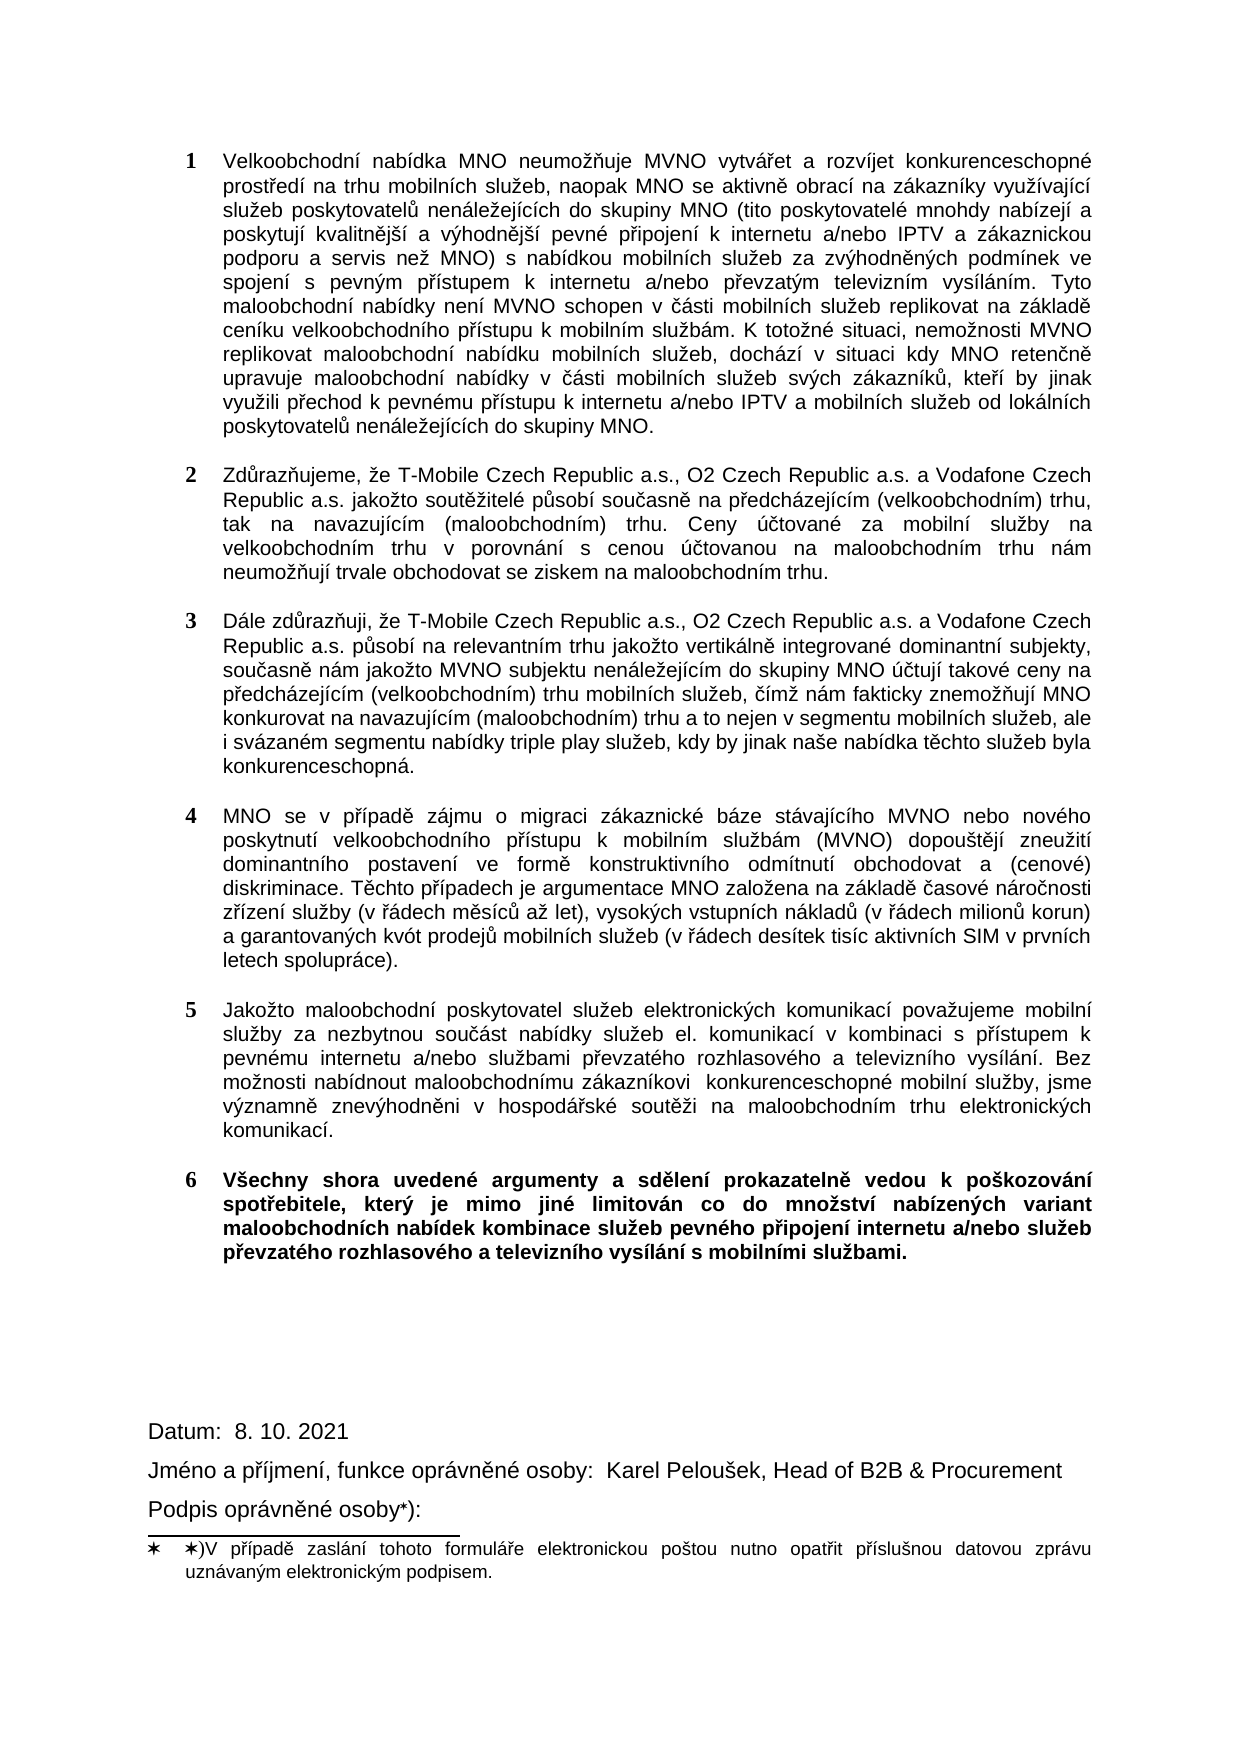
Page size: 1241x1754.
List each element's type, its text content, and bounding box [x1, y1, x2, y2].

list Dále zdůrazňuji, že T-Mobile Czech Republic a.s., O2 Czech Republic a.s. a Vodafone Czech Republic a.s. působí na relevantním trhu jakožto vertikálně integrované dominantní subjekty, současně nám jakožto MVNO subjektu nenáležejícím do skupiny MNO účtují takové ceny na předcházejícím (velkoobchodním) trhu mobilních služeb, čímž nám fakticky znemožňují MNO konkurovat na navazujícím (maloobchodním) trhu a to nejen v segmentu mobilních služeb, ale i svázaném segmentu nabídky triple play služeb, kdy by jinak naše nabídka těchto služeb byla konkurenceschopná. [185, 608, 1093, 778]
text Jméno a příjmení, funkce oprávněné osoby: Karel Peloušek, Head of B2B & Procurement [148, 1457, 1093, 1483]
text Podpis oprávněné osoby): [148, 1496, 1093, 1522]
list Velkoobchodní nabídka MNO neumožňuje MVNO vytvářet a rozvíjet konkurenceschopné prostředí na trhu mobilních služeb, naopak MNO se aktivně obrací na zákazníky využívající služeb poskytovatelů nenáležejících do skupiny MNO (tito poskytovatelé mnohdy nabízejí a poskytují kvalitnější a výhodnější pevné připojení k internetu a/nebo IPTV a zákaznickou podporu a servis než MNO) s nabídkou mobilních služeb za zvýhodněných podmínek ve spojení s pevným přístupem k internetu a/nebo převzatým televizním vysíláním. Tyto maloobchodní nabídky není MVNO schopen v části mobilních služeb replikovat na základě ceníku velkoobchodního přístupu k mobilním službám. K totožné situaci, nemožnosti MVNO replikovat maloobchodní nabídku mobilních služeb, dochází v situaci kdy MNO retenčně upravuje maloobchodní nabídky v části mobilních služeb svých zákazníků, kteří by jinak využili přechod k pevnému přístupu k internetu a/nebo IPTV a mobilních služeb od lokálních poskytovatelů nenáležejících do skupiny MNO. [185, 148, 1093, 437]
list Zdůrazňujeme, že T-Mobile Czech Republic a.s., O2 Czech Republic a.s. a Vodafone Czech Republic a.s. jakožto soutěžitelé působí současně na předcházejícím (velkoobchodním) trhu, tak na navazujícím (maloobchodním) trhu. Ceny účtované za mobilní služby na velkoobchodním trhu v porovnání s cenou účtovanou na maloobchodním trhu nám neumožňují trvale obchodovat se ziskem na maloobchodním trhu. [185, 461, 1093, 584]
text )V případě zaslání tohoto formuláře elektronickou poštou nutno opatřit příslušnou datovou zprávu uznávaným elektronickým podpisem. [148, 1536, 1093, 1582]
list Jakožto maloobchodní poskytovatel služeb elektronických komunikací považujeme mobilní služby za nezbytnou součást nabídky služeb el. komunikací v kombinaci s přístupem k pevnému internetu a/nebo službami převzatého rozhlasového a televizního vysílání. Bez možnosti nabídnout maloobchodnímu zákazníkovi konkurenceschopné mobilní služby, jsme významně znevýhodněni v hospodářské soutěži na maloobchodním trhu elektronických komunikací. [185, 996, 1093, 1142]
list Všechny shora uvedené argumenty a sdělení prokazatelně vedou k poškozování spotřebitele, který je mimo jiné limitován co do množství nabízených variant maloobchodních nabídek kombinace služeb pevného připojení internetu a/nebo služeb převzatého rozhlasového a televizního vysílání s mobilními službami. [185, 1166, 1093, 1264]
list MNO se v případě zájmu o migraci zákaznické báze stávajícího MVNO nebo nového poskytnutí velkoobchodního přístupu k mobilním službám (MVNO) dopouštějí zneužití dominantního postavení ve formě konstruktivního odmítnutí obchodovat a (cenové) diskriminace. Těchto případech je argumentace MNO založena na základě časové náročnosti zřízení služby (v řádech měsíců až let), vysokých vstupních nákladů (v řádech milionů korun) a garantovaných kvót prodejů mobilních služeb (v řádech desítek tisíc aktivních SIM v prvních letech spolupráce). [185, 802, 1093, 972]
text Datum: 8. 10. 2021 [148, 1418, 1093, 1444]
